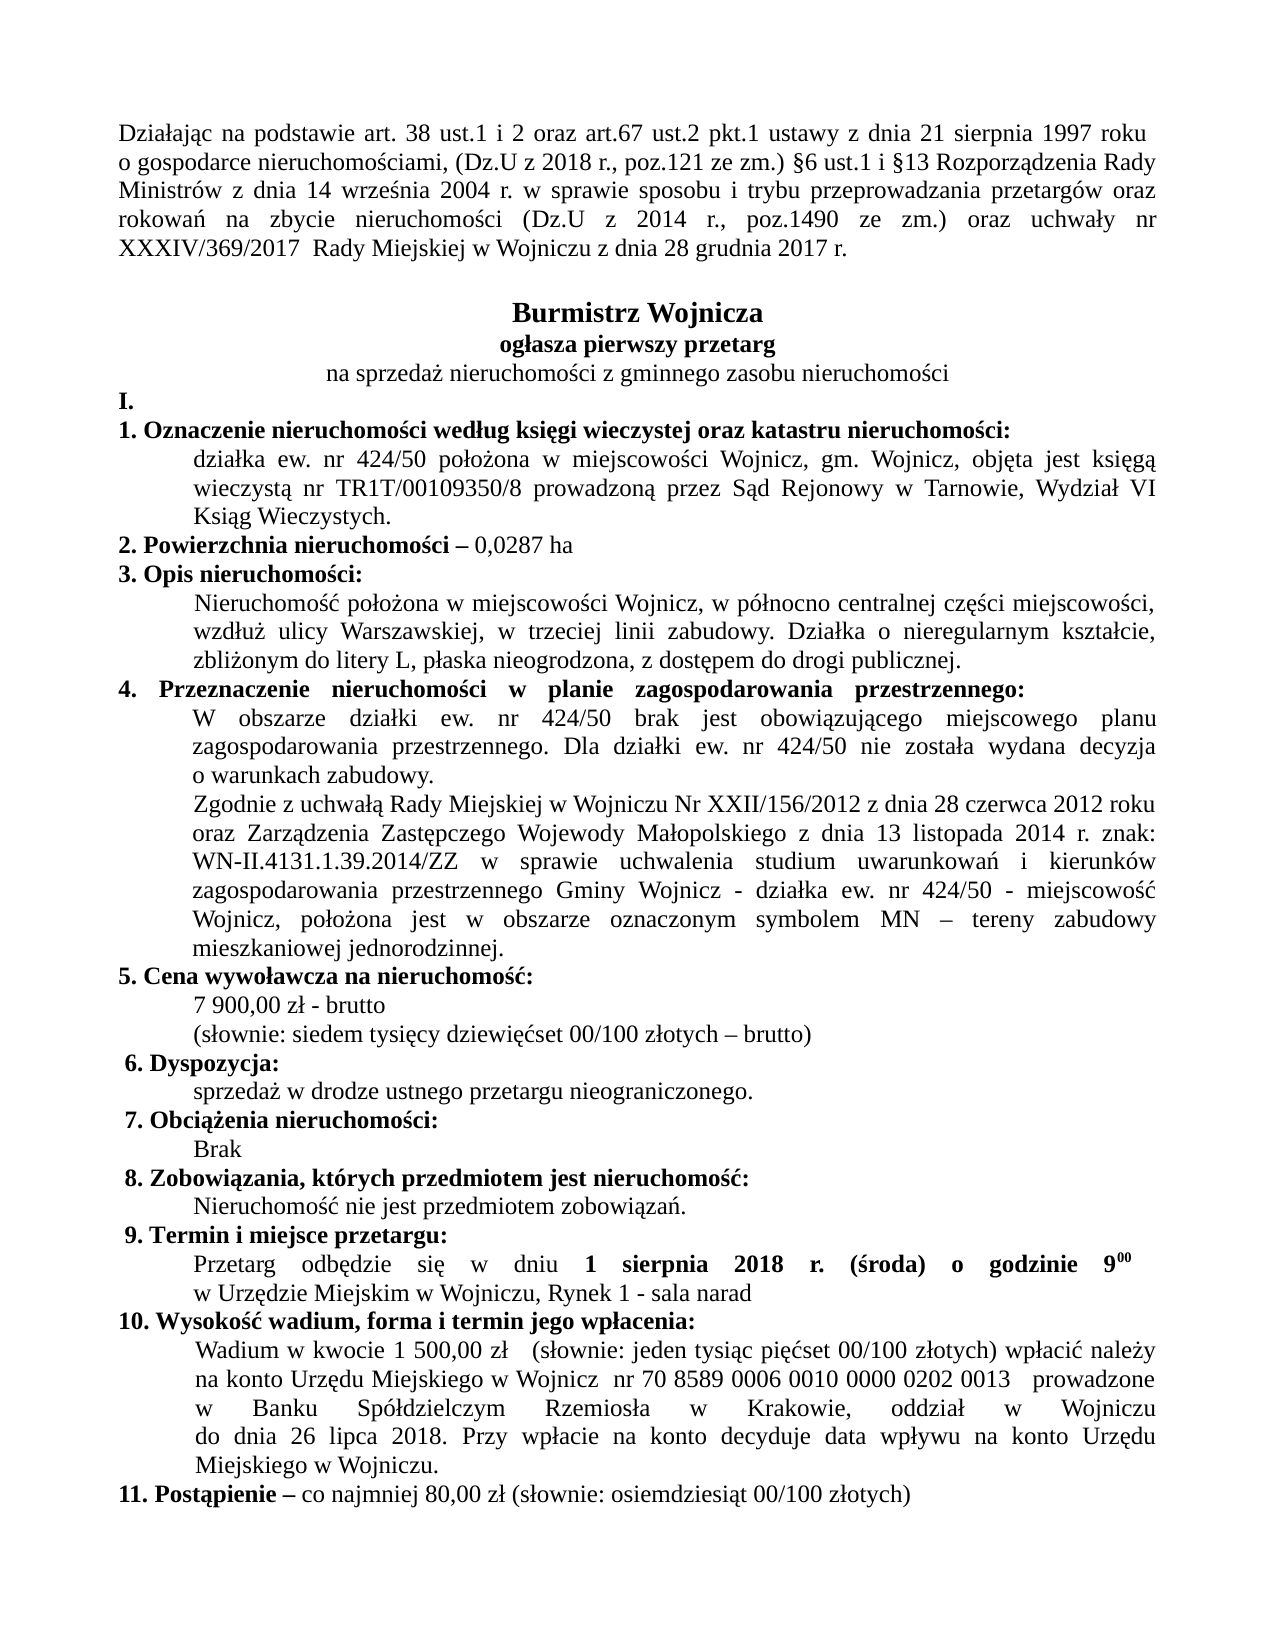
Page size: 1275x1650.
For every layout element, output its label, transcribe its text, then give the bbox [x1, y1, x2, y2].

text Brak [118, 1134, 1157, 1163]
text na sprzedaż nieruchomości z gminnego zasobu nieruchomości [118, 358, 1157, 386]
text 7 900,00 zł - brutto [118, 990, 1157, 1019]
text ogłasza pierwszy przetarg [118, 329, 1157, 358]
text 5. Cena wywoławcza na nieruchomość: [118, 961, 1157, 990]
text 1. Oznaczenie nieruchomości według księgi wieczystej oraz katastru nieruchomości: [118, 415, 1157, 444]
text 7. Obciążenia nieruchomości: [118, 1105, 1157, 1134]
text sprzedaż w drodze ustnego przetargu nieograniczonego. [118, 1076, 1157, 1105]
text Nieruchomość nie jest przedmiotem zobowiązań. [118, 1191, 1157, 1220]
text 10. Wysokość wadium, forma i termin jego wpłacenia: [118, 1306, 1157, 1335]
text Wadium w kwocie 1 500,00 zł (słownie: jeden tysiąc pięćset 00/100 złotych) wpłacić należy na konto Urzędu Miejskiego w Wojnicz nr 70 8589 0006 0010 0000 0202 0013 prowadzone w Banku Spółdzielczym Rzemiosła w Krakowie, oddział w Wojniczu do dnia 26 lipca 2018. Przy wpłacie na konto decyduje data wpływu na konto Urzędu Miejskiego w Wojniczu. [195, 1335, 1157, 1479]
text Burmistrz Wojnicza [118, 295, 1157, 329]
text Zgodnie z uchwałą Rady Miejskiej w Wojniczu Nr XXII/156/2012 z dnia 28 czerwca 2012 roku oraz Zarządzenia Zastępczego Wojewody Małopolskiego z dnia 13 listopada 2014 r. znak: WN-II.4131.1.39.2014/ZZ w sprawie uchwalenia studium uwarunkowań i kierunków zagospodarowania przestrzennego Gminy Wojnicz - działka ew. nr 424/50 - miejscowość Wojnicz, położona jest w obszarze oznaczonym symbolem MN – tereny zabudowy mieszkaniowej jednorodzinnej. [118, 789, 1157, 961]
text Przetarg odbędzie się w dniu 1 sierpnia 2018 r. (środa) o godzinie 900 w Urzędzie Miejskim w Wojniczu, Rynek 1 - sala narad [118, 1249, 1157, 1306]
text I. [118, 386, 1157, 415]
text 3. Opis nieruchomości: [118, 559, 1157, 588]
text działka ew. nr 424/50 położona w miejscowości Wojnicz, gm. Wojnicz, objęta jest księgą wieczystą nr TR1T/00109350/8 prowadzoną przez Sąd Rejonowy w Tarnowie, Wydział VI Ksiąg Wieczystych. [193, 444, 1157, 530]
text 9. Termin i miejsce przetargu: [118, 1220, 1157, 1249]
text 8. Zobowiązania, których przedmiotem jest nieruchomość: [118, 1163, 1157, 1191]
text (słownie: siedem tysięcy dziewięćset 00/100 złotych – brutto) [118, 1019, 1157, 1048]
text Nieruchomość położona w miejscowości Wojnicz, w północno centralnej części miejscowości, wzdłuż ulicy Warszawskiej, w trzeciej linii zabudowy. Działka o nieregularnym kształcie, zbliżonym do litery L, płaska nieogrodzona, z dostępem do drogi publicznej. [118, 588, 1157, 674]
text Działając na podstawie art. 38 ust.1 i 2 oraz art.67 ust.2 pkt.1 ustawy z dnia 21 sierpnia 1997 roku o gospodarce nieruchomościami, (Dz.U z 2018 r., poz.121 ze zm.) §6 ust.1 i §13 Rozporządzenia Rady Ministrów z dnia 14 września 2004 r. w sprawie sposobu i trybu przeprowadzania przetargów oraz rokowań na zbycie nieruchomości (Dz.U z 2014 r., poz.1490 ze zm.) oraz uchwały nr XXXIV/369/2017 Rady Miejskiej w Wojniczu z dnia 28 grudnia 2017 r. [118, 118, 1157, 262]
text 2. Powierzchnia nieruchomości – 0,0287 ha [118, 530, 1157, 559]
text 6. Dyspozycja: [118, 1048, 1157, 1076]
text 11. Postąpienie – co najmniej 80,00 zł (słownie: osiemdziesiąt 00/100 złotych) [118, 1479, 1157, 1508]
text 4. Przeznaczenie nieruchomości w planie zagospodarowania przestrzennego: W obszarze działki ew. nr 424/50 brak jest obowiązującego miejscowego planu zagospodarowania przestrzennego. Dla działki ew. nr 424/50 nie została wydana decyzja o warunkach zabudowy. [118, 674, 1157, 789]
